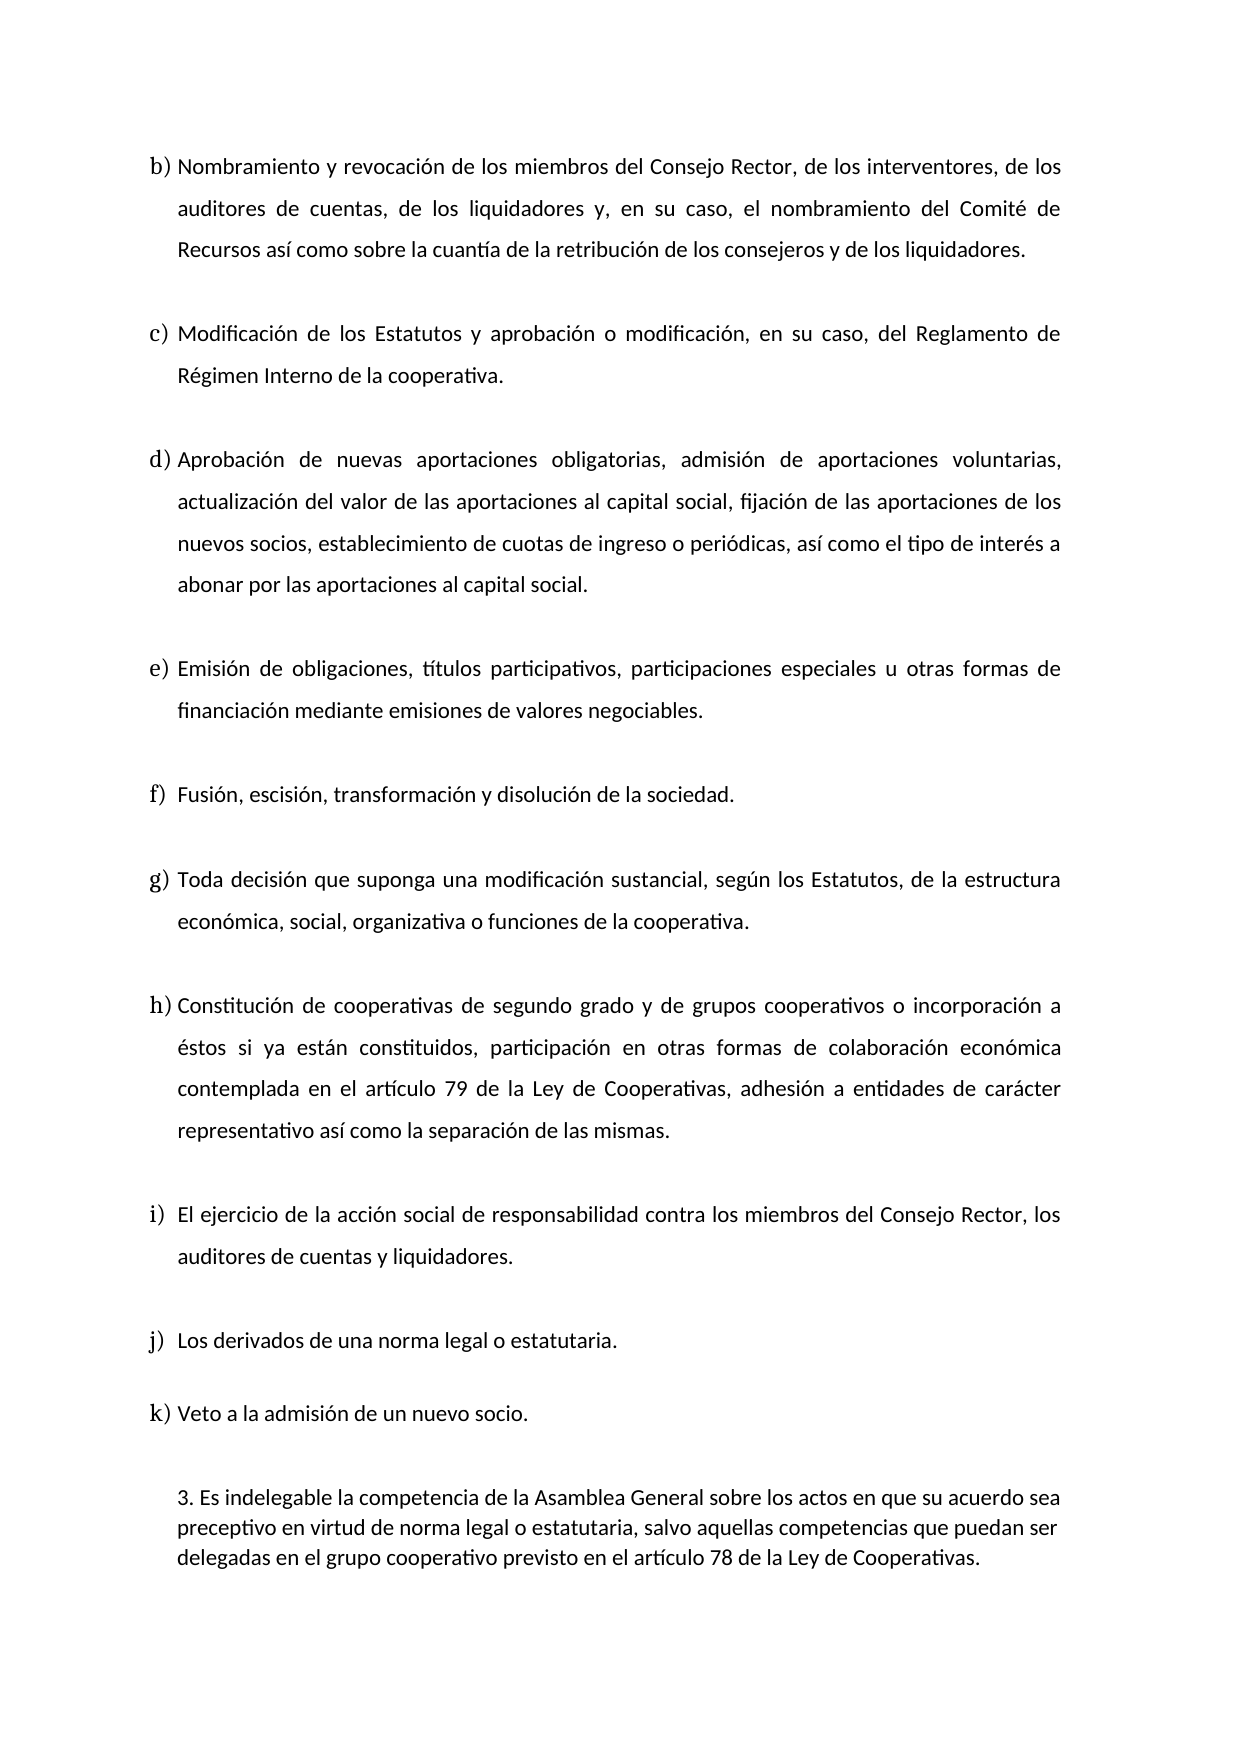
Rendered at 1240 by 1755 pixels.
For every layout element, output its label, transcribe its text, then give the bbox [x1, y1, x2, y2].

list Toda decisión que suponga una modificación sustancial, según los Estatutos, de la estructura económica, social, organizativa o funciones de la cooperativa. [149, 865, 1063, 935]
list Nombramiento y revocación de los miembros del Consejo Rector, de los interventores, de los auditores de cuentas, de los liquidadores y, en su caso, el nombramiento del Comité de Recursos así como sobre la cuantía de la retribución de los consejeros y de los liquidadores. [149, 152, 1063, 263]
list Los derivados de una norma legal o estatutaria. [149, 1326, 1063, 1354]
list Veto a la admisión de un nuevo socio. [149, 1399, 1063, 1427]
list El ejercicio de la acción social de responsabilidad contra los miembros del Consejo Rector, los auditores de cuentas y liquidadores. [149, 1200, 1063, 1270]
text 3. Es indelegable la competencia de la Asamblea General sobre los actos en que su acuerdo sea preceptivo en virtud de norma legal o estatutaria, salvo aquellas competencias que puedan ser delegadas en el grupo cooperativo previsto en el artículo 78 de la Ley de Cooperativas. [177, 1483, 1063, 1571]
list Aprobación de nuevas aportaciones obligatorias, admisión de aportaciones voluntarias, actualización del valor de las aportaciones al capital social, fijación de las aportaciones de los nuevos socios, establecimiento de cuotas de ingreso o periódicas, así como el tipo de interés a abonar por las aportaciones al capital social. [149, 445, 1063, 598]
list Emisión de obligaciones, títulos participativos, participaciones especiales u otras formas de financiación mediante emisiones de valores negociables. [149, 654, 1063, 724]
list Modificación de los Estatutos y aprobación o modificación, en su caso, del Reglamento de Régimen Interno de la cooperativa. [149, 319, 1063, 389]
list Constitución de cooperativas de segundo grado y de grupos cooperativos o incorporación a éstos si ya están constituidos, participación en otras formas de colaboración económica contemplada en el artículo 79 de la Ley de Cooperativas, adhesión a entidades de carácter representativo así como la separación de las mismas. [149, 991, 1063, 1144]
list Fusión, escisión, transformación y disolución de la sociedad. [149, 780, 1063, 809]
